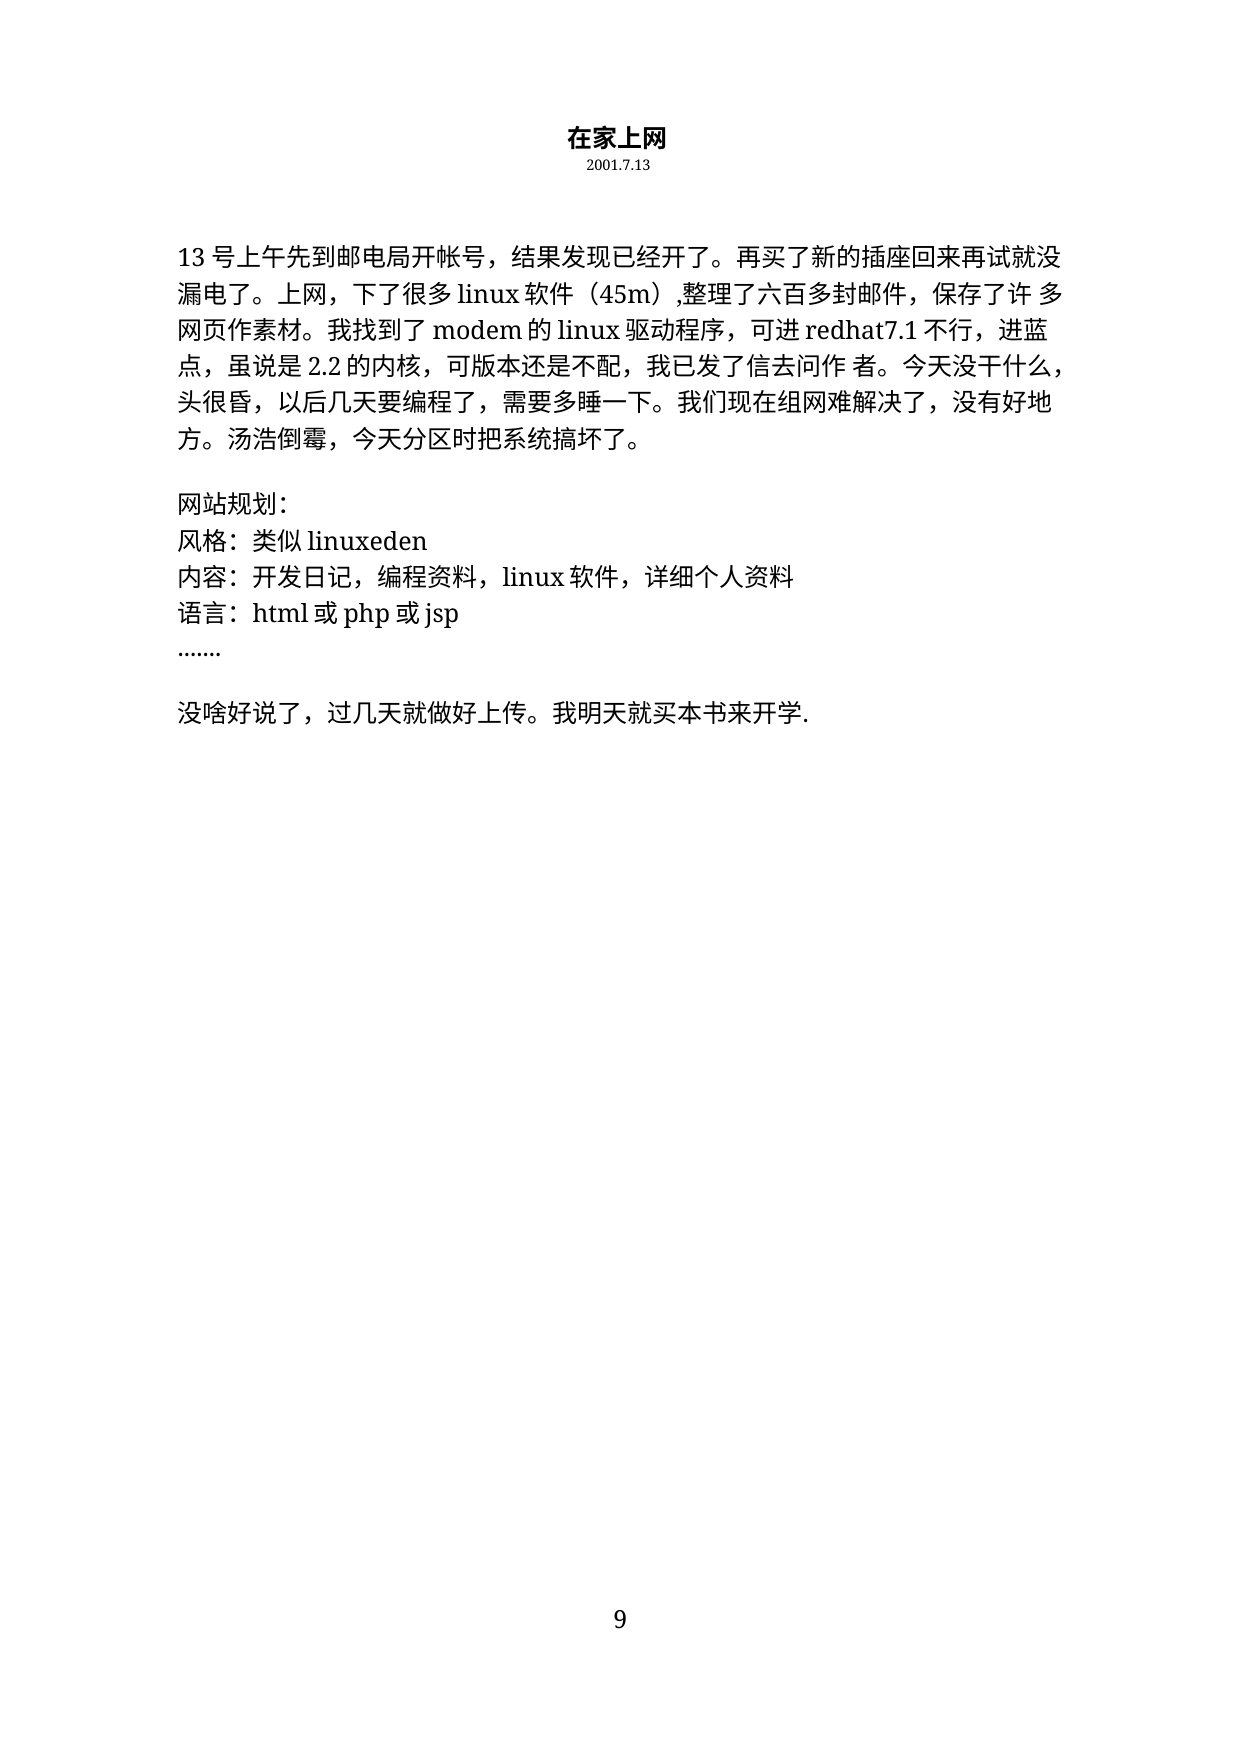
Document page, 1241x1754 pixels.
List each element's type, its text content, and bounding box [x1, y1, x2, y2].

text 没啥好说了，过几天就做好上传。我明天就买本书来开学. [177, 693, 1063, 729]
text 网站规划： 风格：类似linuxeden 内容：开发日记，编程资料，linux软件，详细个人资料 语言：html或php或jsp ....... [177, 485, 1063, 664]
text 在家上网 2001.7.13 [118, 118, 1122, 174]
text 13 号上午先到邮电局开帐号，结果发现已经开了。再买了新的插座回来再试就没漏电了。上网，下了很多linux软件（45m）,整理了六百多封邮件，保存了许 多网页作素材。我找到了modem的linux驱动程序，可进redhat7.1不行，进蓝点，虽说是2.2的内核，可版本还是不配，我已发了信去问作 者。今天没干什么，头很昏，以后几天要编程了，需要多睡一下。我们现在组网难解决了，没有好地方。汤浩倒霉，今天分区时把系统搞坏了。 [177, 238, 1063, 455]
